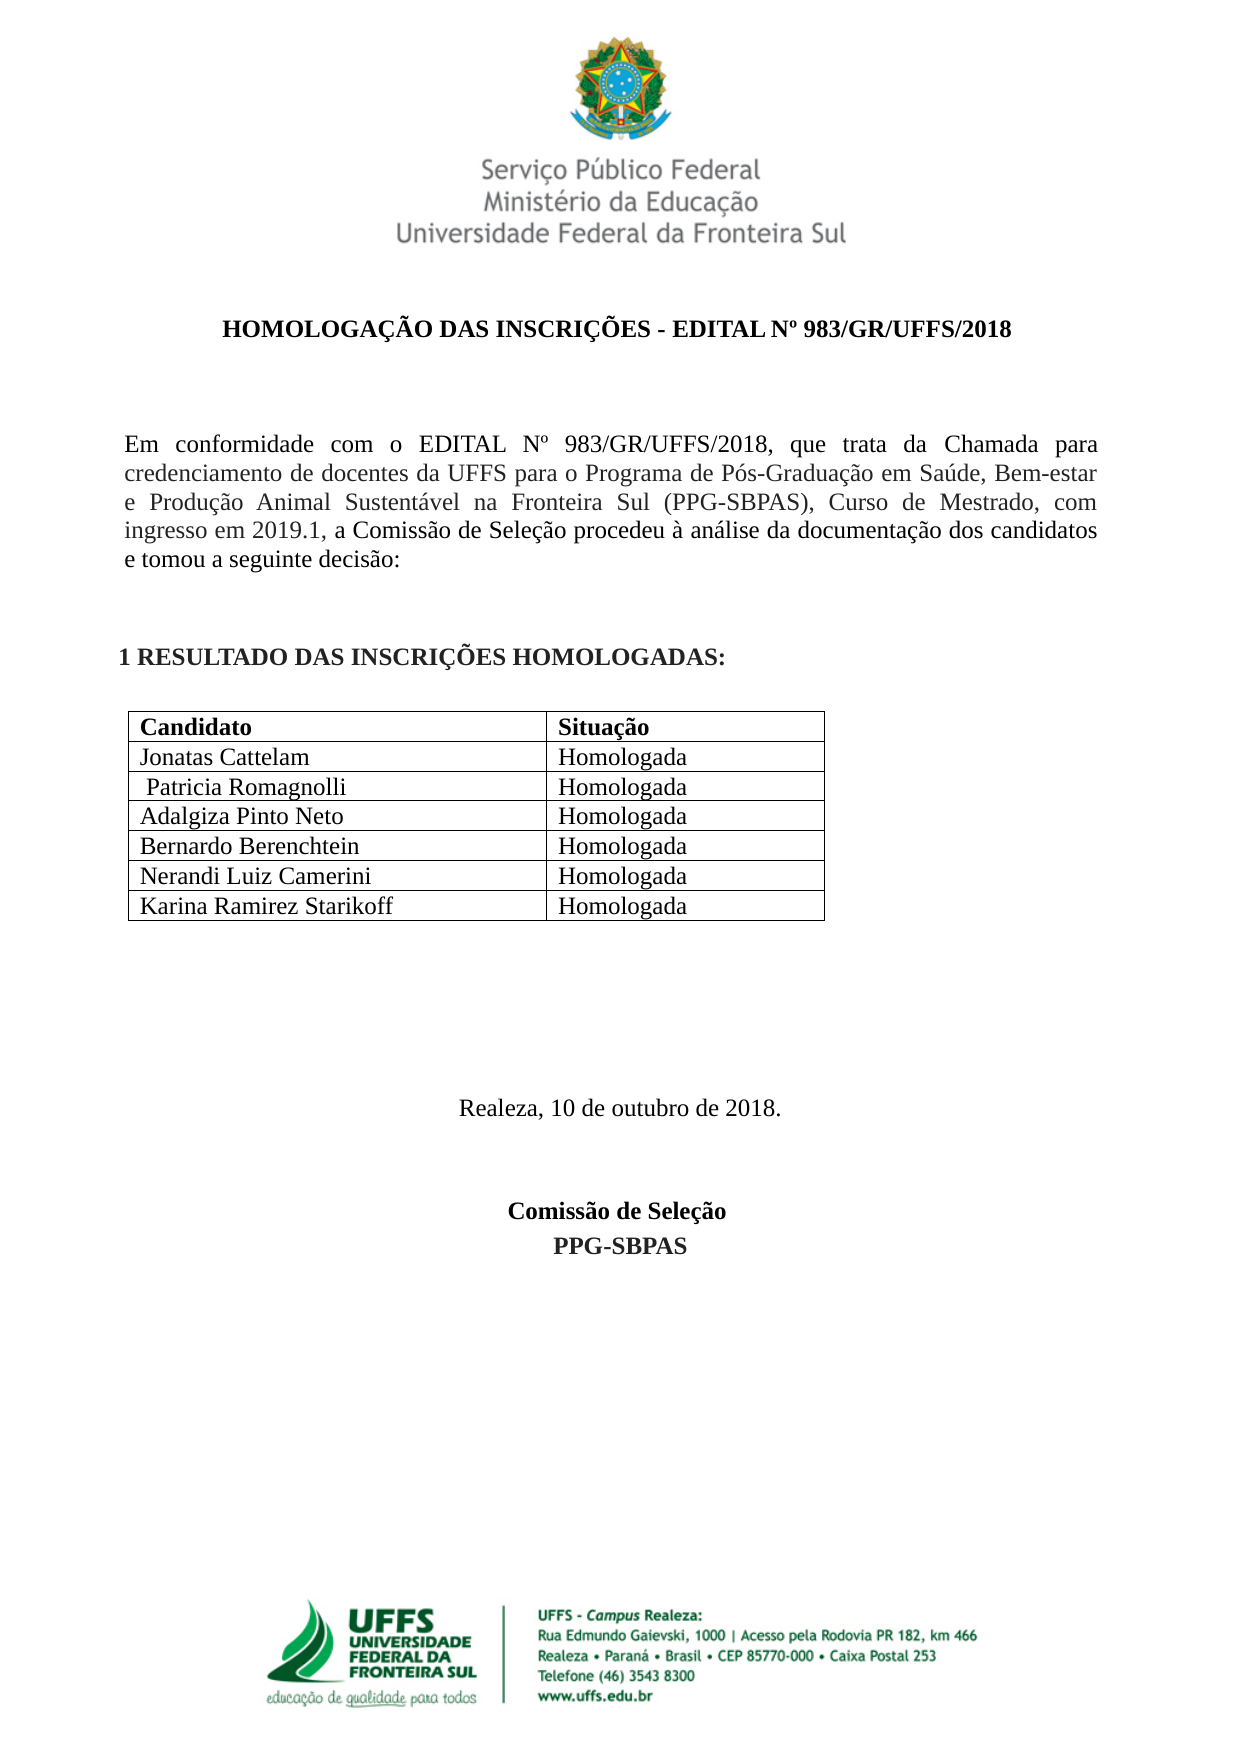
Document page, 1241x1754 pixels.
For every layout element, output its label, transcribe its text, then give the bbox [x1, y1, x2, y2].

table_cell Nerandi Luiz Camerini [129, 861, 546, 890]
table_cell Bernardo Berenchtein [129, 831, 546, 860]
table_header Candidato [129, 712, 546, 741]
table_cell Karina Ramirez Starikoff [129, 891, 546, 919]
table_cell Homologada [547, 861, 824, 890]
table_cell Homologada [547, 742, 824, 771]
table_cell Adalgiza Pinto Neto [129, 801, 546, 830]
picture [0, 2, 1241, 315]
table_cell Homologada [547, 801, 824, 830]
text Comissão de Seleção [118, 1196, 1122, 1225]
table_header Situação [547, 712, 824, 741]
table_cell Patricia Romagnolli [129, 772, 546, 800]
text PPG-SBPAS [118, 1231, 1122, 1259]
table_cell Homologada [547, 831, 824, 860]
text Em conformidade com o EDITAL Nº 983/GR/UFFS/2018, que trata da Chamada para credenciamento de docentes da UFFS para o Programa de Pós-Graduação em Saúde, Bem-estar e Produção Animal Sustentável na Fronteira Sul (PPG-SBPAS), Curso de Mestrado, com ingresso em 2019.1, a Comissão de Seleção procedeu à análise da documentação dos candidatos e tomou a seguinte decisão: [124, 429, 1098, 573]
text Realeza, 10 de outubro de 2018. [118, 1093, 1122, 1122]
text 1 RESULTADO DAS INSCRIÇÕES HOMOLOGADAS: [118, 642, 1122, 671]
text HOMOLOGAÇÃO DAS INSCRIÇÕES - EDITAL Nº 983/GR/UFFS/2018 [118, 315, 1122, 343]
table_cell Homologada [547, 891, 824, 919]
table_cell Homologada [547, 772, 824, 800]
picture [0, 1548, 1240, 1754]
table_cell Jonatas Cattelam [129, 742, 546, 771]
